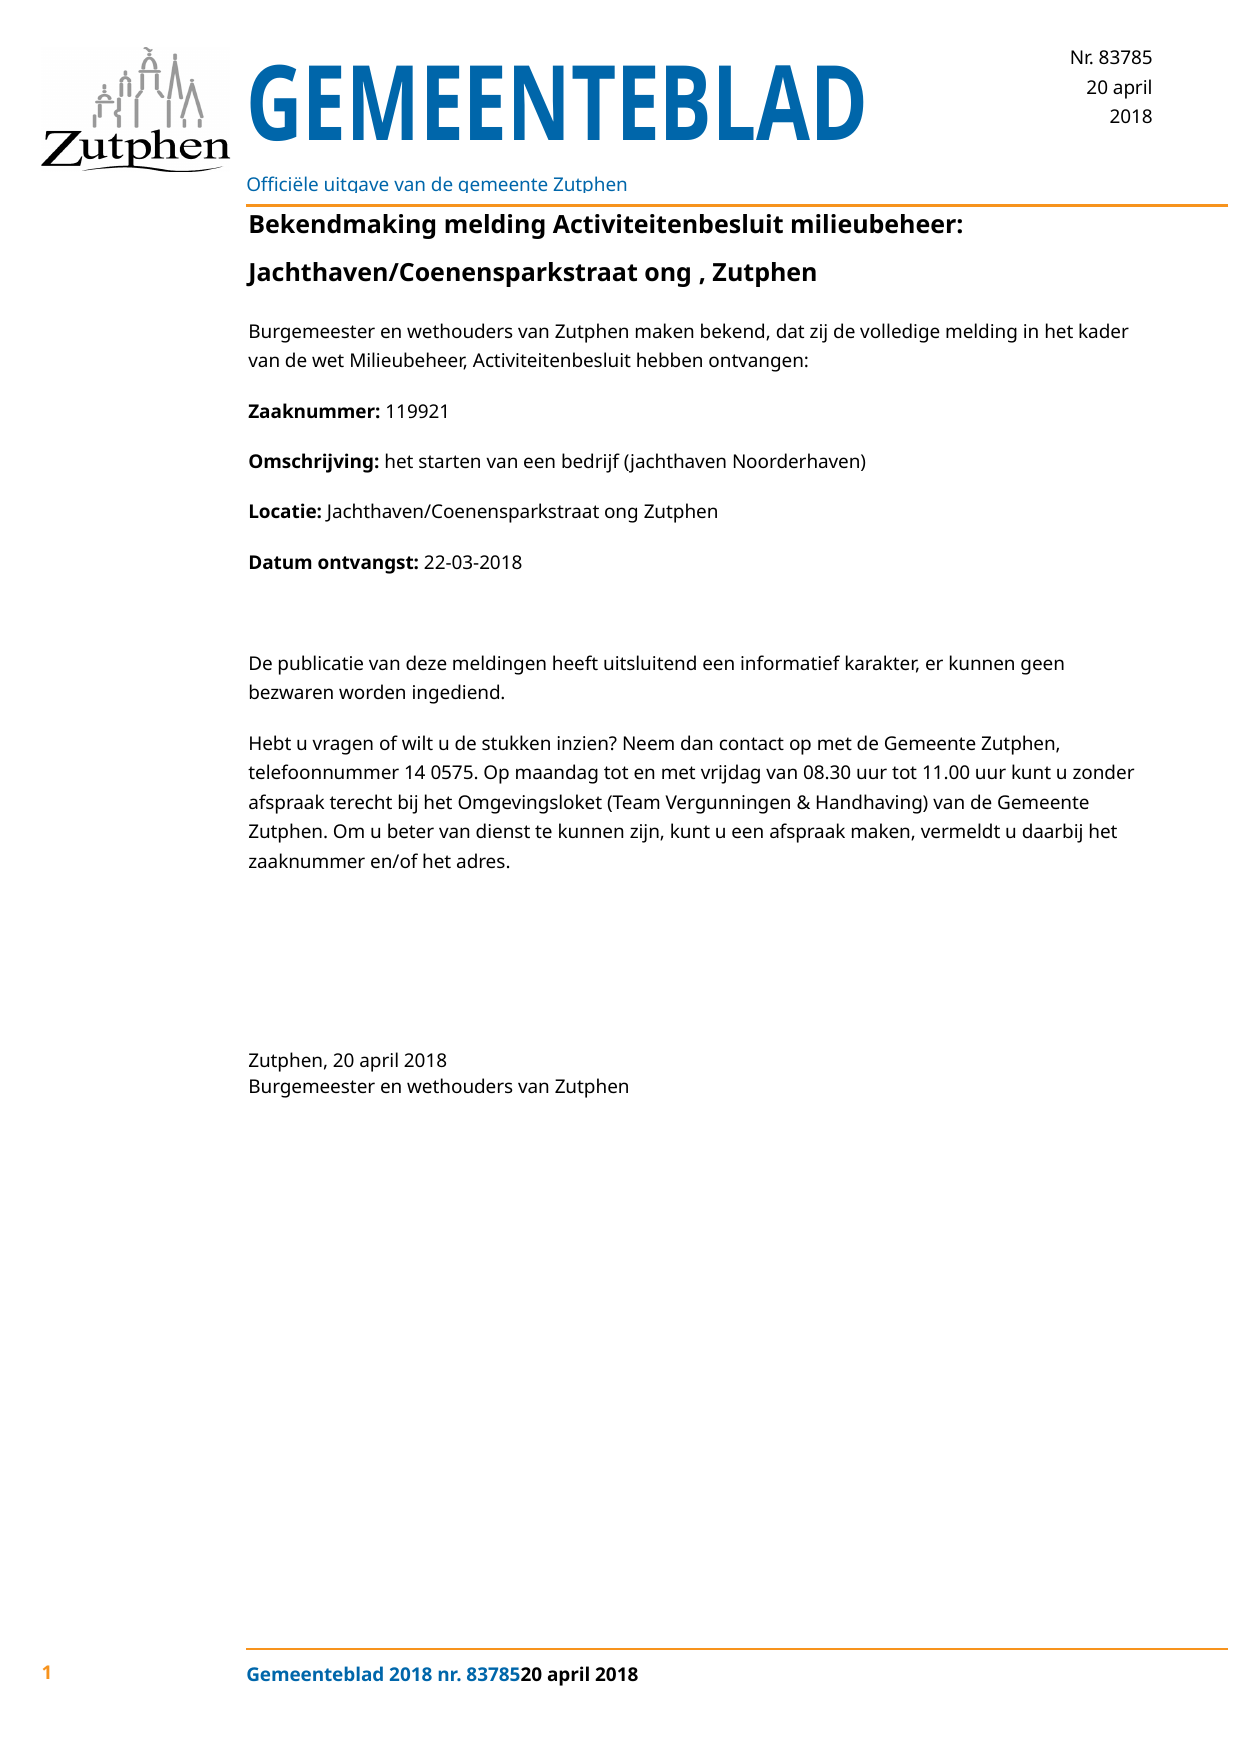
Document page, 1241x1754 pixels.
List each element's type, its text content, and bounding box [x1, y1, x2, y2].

text De publicatie van deze meldingen heeft uitsluitend een informatief karakter, er kunnen geen bezwaren worden ingediend. [248, 650, 1152, 705]
picture [41, 47, 231, 172]
text Zaaknummer: 119921 [248, 398, 1152, 424]
text Locatie: Jachthaven/Coenensparkstraat ong Zutphen [248, 499, 1152, 524]
text Zutphen, 20 april 2018 [248, 1047, 1152, 1073]
text Omschrijving: het starten van een bedrijf (jachthaven Noorderhaven) [248, 448, 1152, 474]
text Hebt u vragen of wilt u de stukken inzien? Neem dan contact op met de Gemeente Zutphen, telefoonnummer 14 0575. Op maandag tot en met vrijdag van 08.30 uur tot 11.00 uur kunt u zonder afspraak terecht bij het Omgevingsloket (Team Vergunningen & Handhaving) van de Gemeente Zutphen. Om u beter van dienst te kunnen zijn, kunt u een afspraak maken, vermeldt u daarbij het zaaknummer en/of het adres. [248, 730, 1152, 874]
text Bekendmaking melding Activiteitenbesluit milieubeheer: Jachthaven/Coenensparkstraat ong , Zutphen [248, 207, 1152, 288]
text Datum ontvangst: 22-03-2018 [248, 549, 1152, 575]
text Burgemeester en wethouders van Zutphen maken bekend, dat zij de volledige melding in het kader van de wet Milieubeheer, Activiteitenbesluit hebben ontvangen: [248, 318, 1152, 373]
text Burgemeester en wethouders van Zutphen [248, 1073, 1152, 1099]
